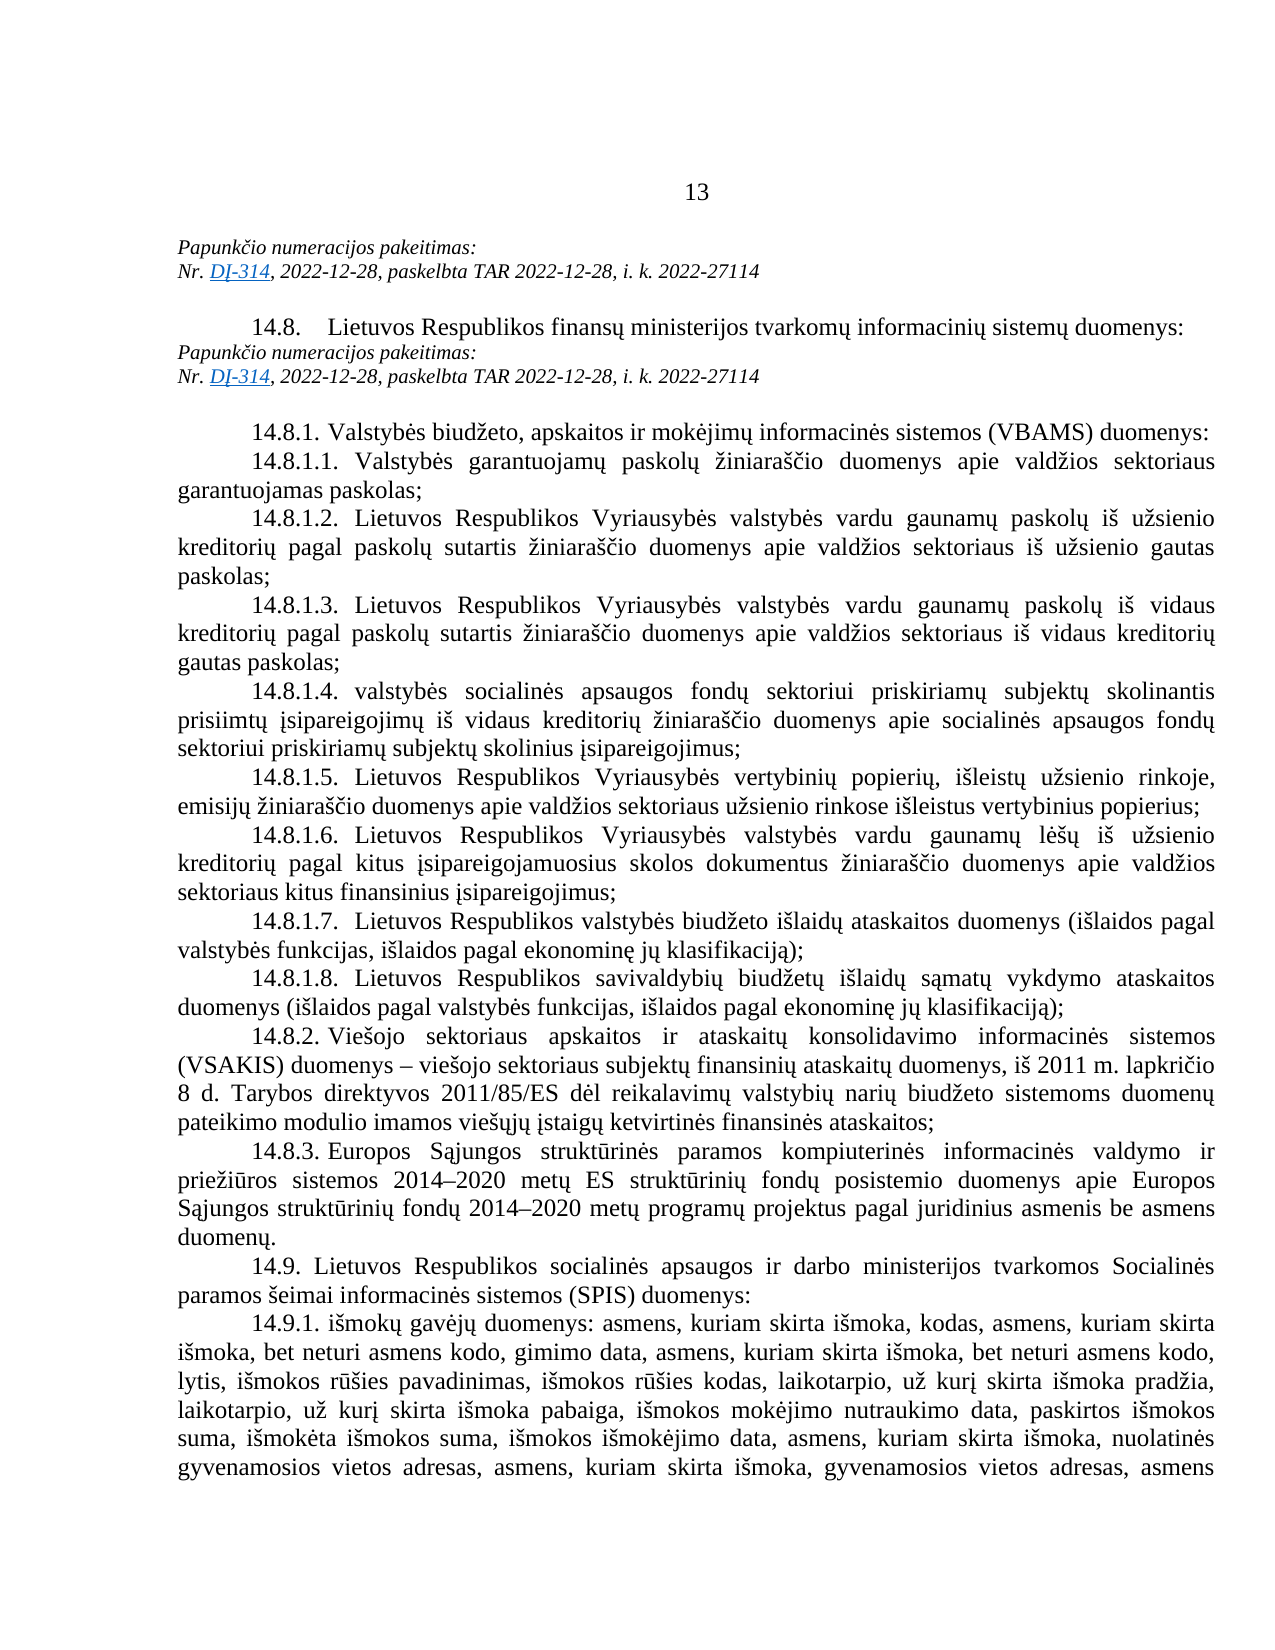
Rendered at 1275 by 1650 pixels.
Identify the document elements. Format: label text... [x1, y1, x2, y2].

text Papunkčio numeracijos pakeitimas: [177, 340, 1216, 364]
text 14.9.1. išmokų gavėjų duomenys: asmens, kuriam skirta išmoka, kodas, asmens, kuriam skirta išmoka, bet neturi asmens kodo, gimimo data, asmens, kuriam skirta išmoka, bet neturi asmens kodo, lytis, išmokos rūšies pavadinimas, išmokos rūšies kodas, laikotarpio, už kurį skirta išmoka pradžia, laikotarpio, už kurį skirta išmoka pabaiga, išmokos mokėjimo nutraukimo data, paskirtos išmokos suma, išmokėta išmokos suma, išmokos išmokėjimo data, asmens, kuriam skirta išmoka, nuolatinės gyvenamosios vietos adresas, asmens, kuriam skirta išmoka, gyvenamosios vietos adresas, asmens [177, 1308, 1216, 1481]
text 14.8.1.4. valstybės socialinės apsaugos fondų sektoriui priskiriamų subjektų skolinantis prisiimtų įsipareigojimų iš vidaus kreditorių žiniaraščio duomenys apie socialinės apsaugos fondų sektoriui priskiriamų subjektų skolinius įsipareigojimus; [177, 676, 1216, 762]
text 14.8.1.8. Lietuvos Respublikos savivaldybių biudžetų išlaidų sąmatų vykdymo ataskaitos duomenys (išlaidos pagal valstybės funkcijas, išlaidos pagal ekonominę jų klasifikaciją); [177, 963, 1216, 1021]
text Papunkčio numeracijos pakeitimas: [177, 235, 1216, 259]
text 14.8.1.6. Lietuvos Respublikos Vyriausybės valstybės vardu gaunamų lėšų iš užsienio kreditorių pagal kitus įsipareigojamuosius skolos dokumentus žiniaraščio duomenys apie valdžios sektoriaus kitus finansinius įsipareigojimus; [177, 820, 1216, 906]
text 14.8.1.2. Lietuvos Respublikos Vyriausybės valstybės vardu gaunamų paskolų iš užsienio kreditorių pagal paskolų sutartis žiniaraščio duomenys apie valdžios sektoriaus iš užsienio gautas paskolas; [177, 503, 1216, 590]
text 14.8.1.3. Lietuvos Respublikos Vyriausybės valstybės vardu gaunamų paskolų iš vidaus kreditorių pagal paskolų sutartis žiniaraščio duomenys apie valdžios sektoriaus iš vidaus kreditorių gautas paskolas; [177, 590, 1216, 676]
text 14.8.1.7. Lietuvos Respublikos valstybės biudžeto išlaidų ataskaitos duomenys (išlaidos pagal valstybės funkcijas, išlaidos pagal ekonominę jų klasifikaciją); [177, 906, 1216, 963]
text Nr. DĮ-314, 2022-12-28, paskelbta TAR 2022-12-28, i. k. 2022-27114 [177, 364, 1216, 388]
text 14.8.1.5. Lietuvos Respublikos Vyriausybės vertybinių popierių, išleistų užsienio rinkoje, emisijų žiniaraščio duomenys apie valdžios sektoriaus užsienio rinkose išleistus vertybinius popierius; [177, 762, 1216, 820]
text 14.8. Lietuvos Respublikos finansų ministerijos tvarkomų informacinių sistemų duomenys: [177, 312, 1216, 340]
text 14.9. Lietuvos Respublikos socialinės apsaugos ir darbo ministerijos tvarkomos Socialinės paramos šeimai informacinės sistemos (SPIS) duomenys: [177, 1251, 1216, 1308]
text 14.8.1.1. Valstybės garantuojamų paskolų žiniaraščio duomenys apie valdžios sektoriaus garantuojamas paskolas; [177, 446, 1216, 503]
text 14.8.3. Europos Sąjungos struktūrinės paramos kompiuterinės informacinės valdymo ir priežiūros sistemos 2014–2020 metų ES struktūrinių fondų posistemio duomenys apie Europos Sąjungos struktūrinių fondų 2014–2020 metų programų projektus pagal juridinius asmenis be asmens duomenų. [177, 1136, 1216, 1251]
text 14.8.1. Valstybės biudžeto, apskaitos ir mokėjimų informacinės sistemos (VBAMS) duomenys: [177, 417, 1216, 446]
text Nr. DĮ-314, 2022-12-28, paskelbta TAR 2022-12-28, i. k. 2022-27114 [177, 259, 1216, 283]
text 14.8.2. Viešojo sektoriaus apskaitos ir ataskaitų konsolidavimo informacinės sistemos (VSAKIS) duomenys – viešojo sektoriaus subjektų finansinių ataskaitų duomenys, iš 2011 m. lapkričio 8 d. Tarybos direktyvos 2011/85/ES dėl reikalavimų valstybių narių biudžeto sistemoms duomenų pateikimo modulio imamos viešųjų įstaigų ketvirtinės finansinės ataskaitos; [177, 1021, 1216, 1136]
